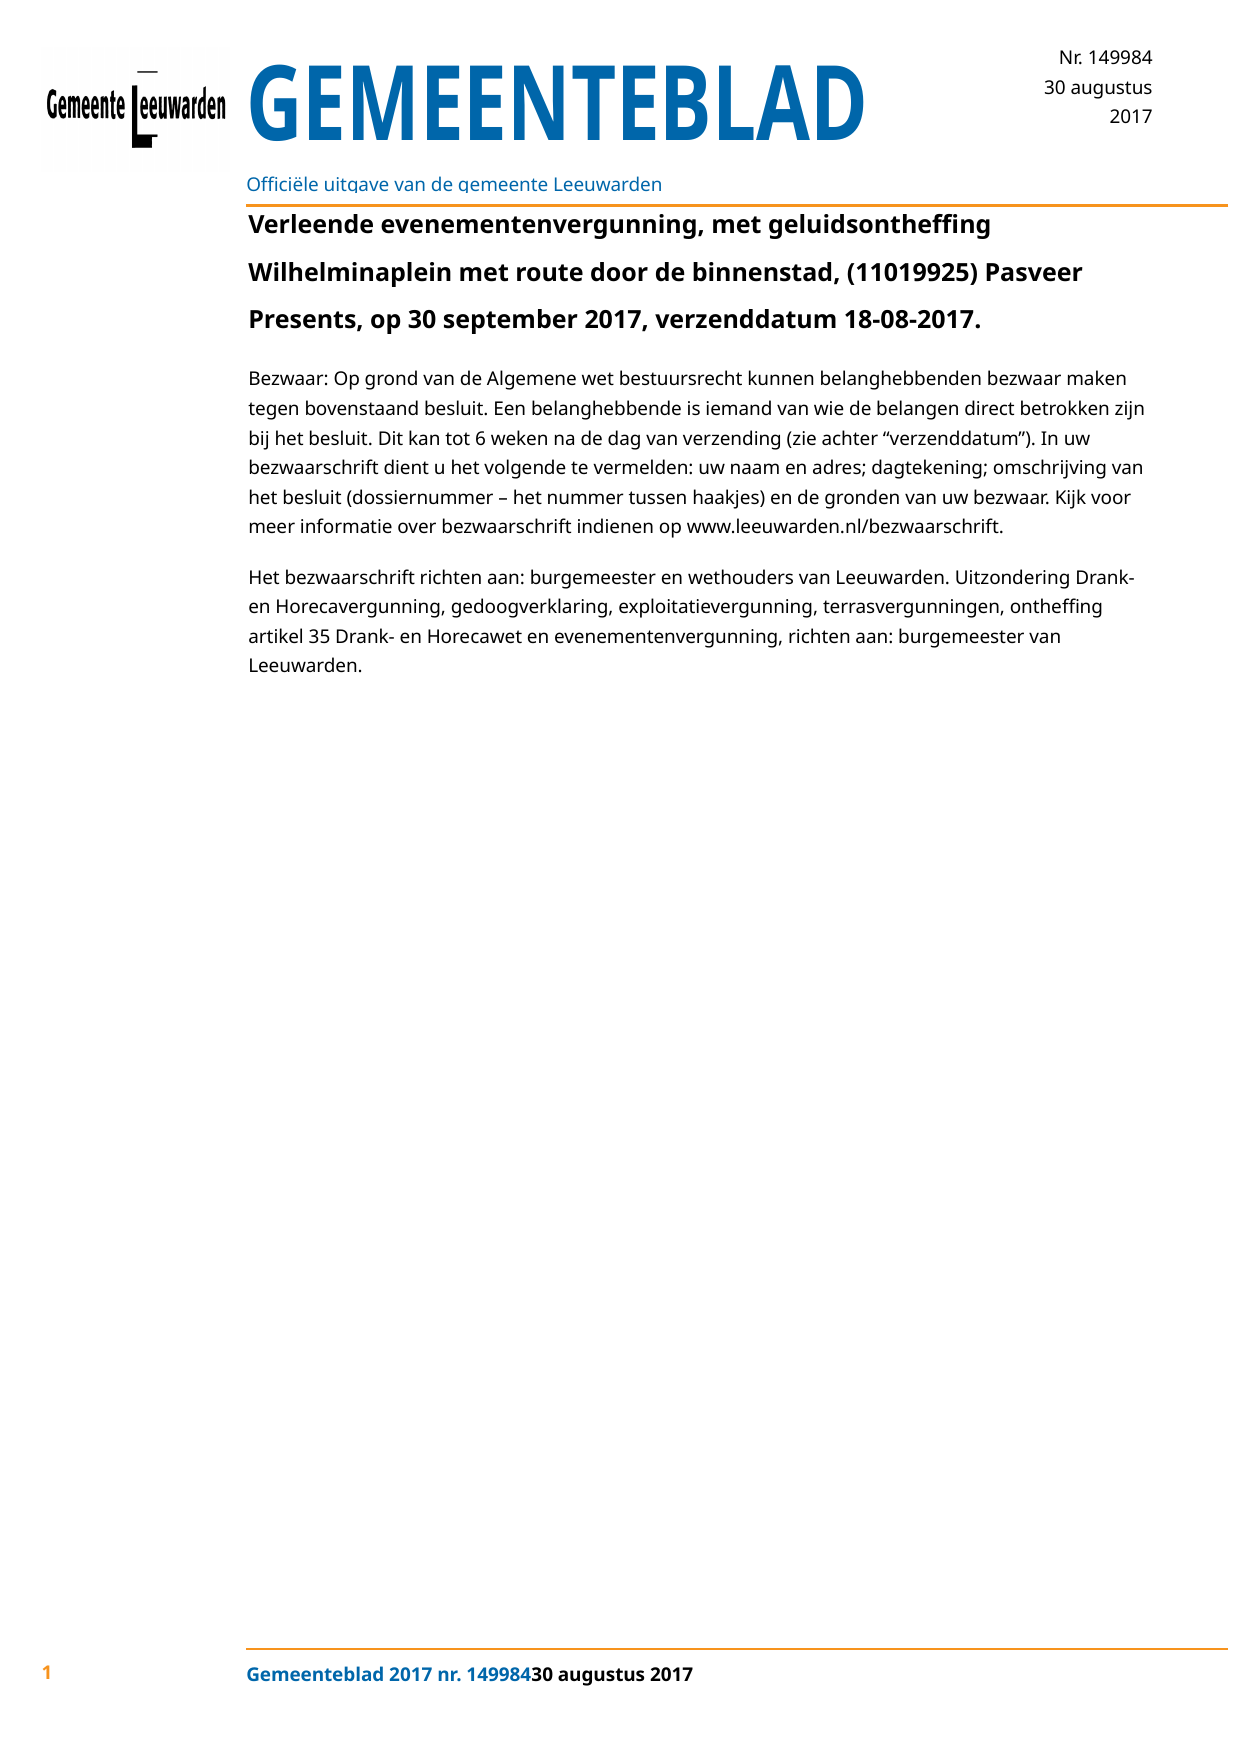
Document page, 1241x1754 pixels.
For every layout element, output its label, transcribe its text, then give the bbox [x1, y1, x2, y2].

text Het bezwaarschrift richten aan: burgemeester en wethouders van Leeuwarden. Uitzondering Drank- en Horecavergunning, gedoogverklaring, exploitatievergunning, terrasvergunningen, ontheffing artikel 35 Drank- en Horecawet en evenementenvergunning, richten aan: burgemeester van Leeuwarden. [248, 564, 1152, 678]
text Bezwaar: Op grond van de Algemene wet bestuursrecht kunnen belanghebbenden bezwaar maken tegen bovenstaand besluit. Een belanghebbende is iemand van wie de belangen direct betrokken zijn bij het besluit. Dit kan tot 6 weken na de dag van verzending (zie achter “verzenddatum”). In uw bezwaarschrift dient u het volgende te vermelden: uw naam en adres; dagtekening; omschrijving van het besluit (dossiernummer – het nummer tussen haakjes) en de gronden van uw bezwaar. Kijk voor meer informatie over bezwaarschrift indienen op www.leeuwarden.nl/bezwaarschrift. [248, 366, 1152, 539]
picture [41, 47, 231, 172]
text Verleende evenementenvergunning, met geluidsontheffing Wilhelminaplein met route door de binnenstad, (11019925) Pasveer Presents, op 30 september 2017, verzenddatum 18-08-2017. [248, 207, 1152, 336]
